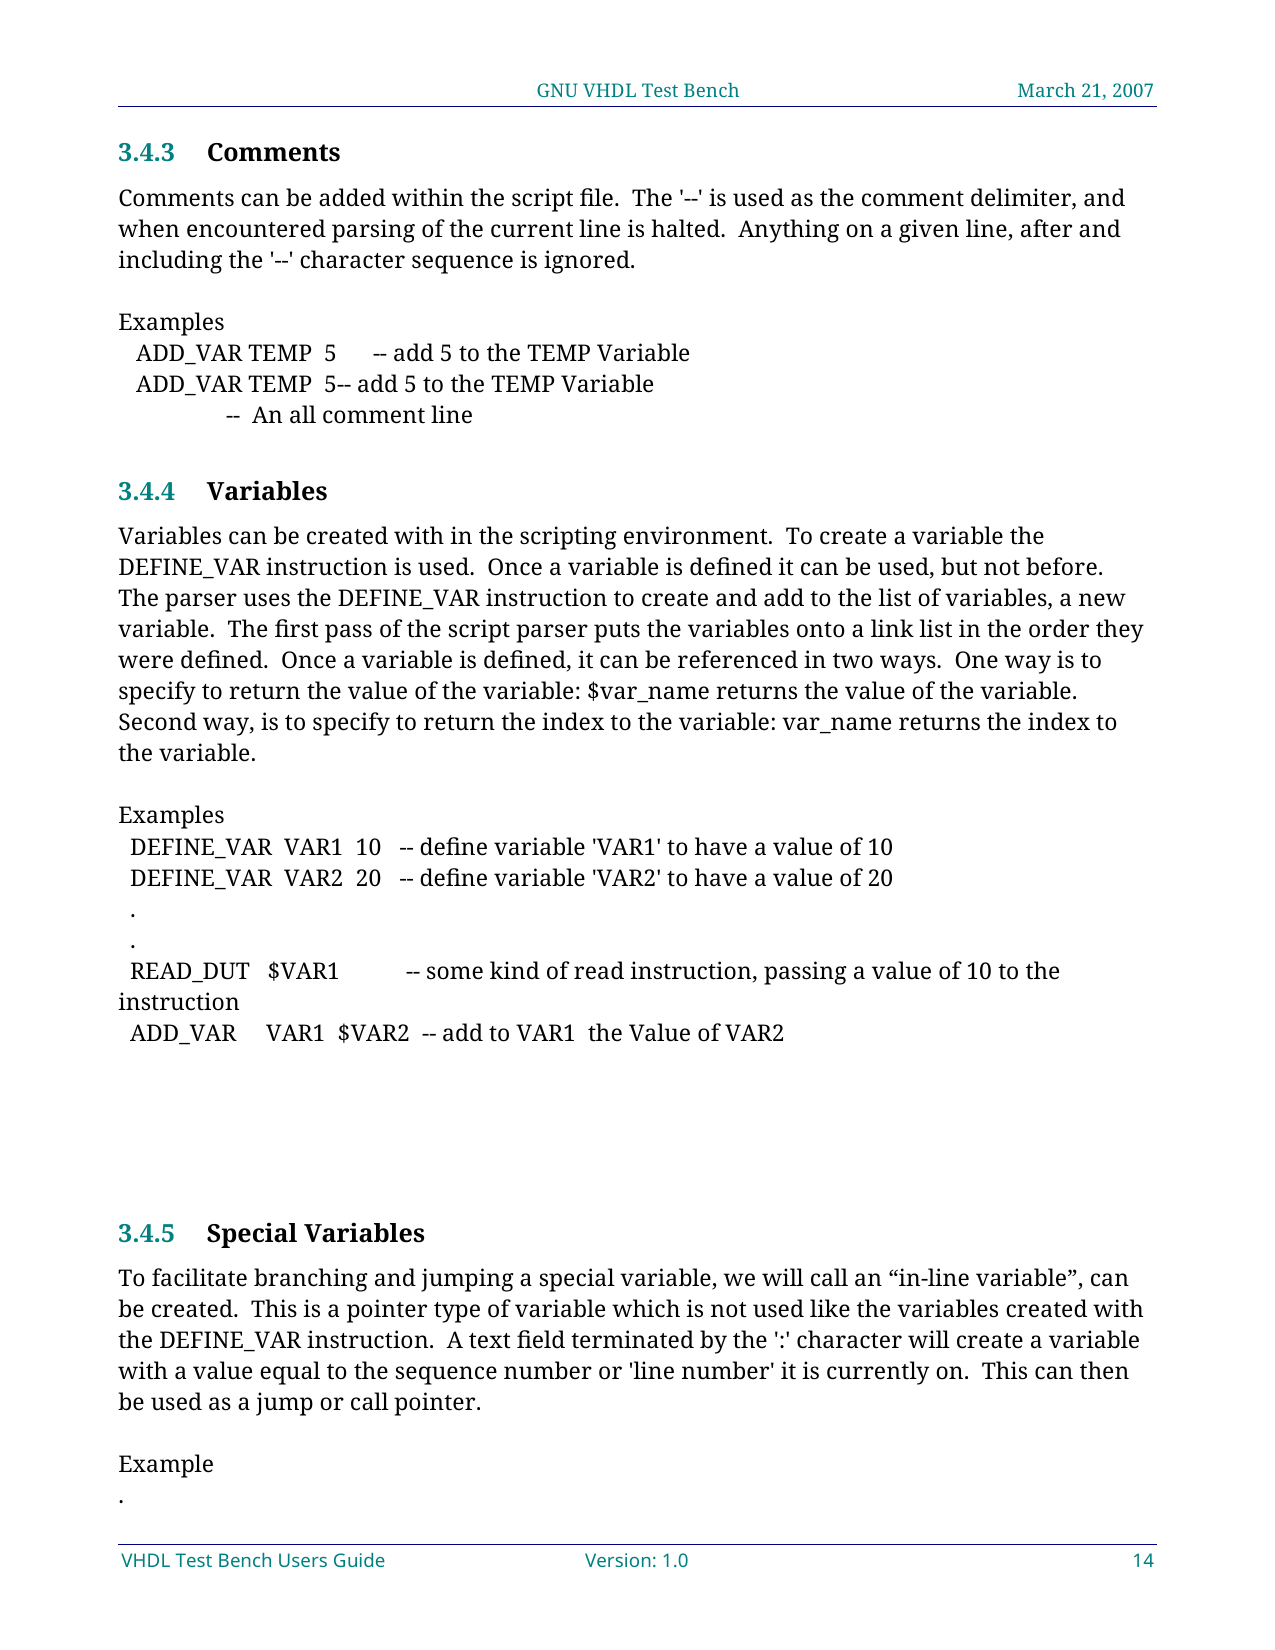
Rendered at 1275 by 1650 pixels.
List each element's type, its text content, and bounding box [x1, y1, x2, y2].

text Examples [118, 306, 1157, 337]
text ADD_VAR TEMP 5-- add 5 to the TEMP Variable [118, 368, 1157, 399]
text ADD_VAR TEMP 5 -- add 5 to the TEMP Variable [118, 337, 1157, 368]
text . [118, 1479, 1157, 1510]
text Comments can be added within the script file. The '--' is used as the comment delimiter, and when encountered parsing of the current line is halted. Anything on a given line, after and including the '--' character sequence is ignored. [118, 182, 1157, 275]
text . [118, 893, 1157, 924]
subtitle Comments [118, 135, 1157, 169]
text READ_DUT $VAR1 -- some kind of read instruction, passing a value of 10 to the instruction [118, 955, 1157, 1017]
text -- An all comment line [118, 399, 1157, 430]
text Example [118, 1448, 1157, 1479]
text DEFINE_VAR VAR1 10 -- define variable 'VAR1' to have a value of 10 [118, 831, 1157, 862]
text To facilitate branching and jumping a special variable, we will call an “in-line variable”, can be created. This is a pointer type of variable which is not used like the variables created with the DEFINE_VAR instruction. A text field terminated by the ':' character will create a variable with a value equal to the sequence number or 'line number' it is currently on. This can then be used as a jump or call pointer. [118, 1262, 1157, 1417]
subtitle Variables [118, 474, 1157, 508]
text DEFINE_VAR VAR2 20 -- define variable 'VAR2' to have a value of 20 [118, 862, 1157, 893]
text Examples [118, 799, 1157, 831]
subtitle Special Variables [118, 1216, 1157, 1249]
text ADD_VAR VAR1 $VAR2 -- add to VAR1 the Value of VAR2 [118, 1017, 1157, 1048]
text Variables can be created with in the scripting environment. To create a variable the DEFINE_VAR instruction is used. Once a variable is defined it can be used, but not before. The parser uses the DEFINE_VAR instruction to create and add to the list of variables, a new variable. The first pass of the script parser puts the variables onto a link list in the order they were defined. Once a variable is defined, it can be referenced in two ways. One way is to specify to return the value of the variable: $var_name returns the value of the variable. Second way, is to specify to return the index to the variable: var_name returns the index to the variable. [118, 520, 1157, 768]
text . [118, 924, 1157, 955]
